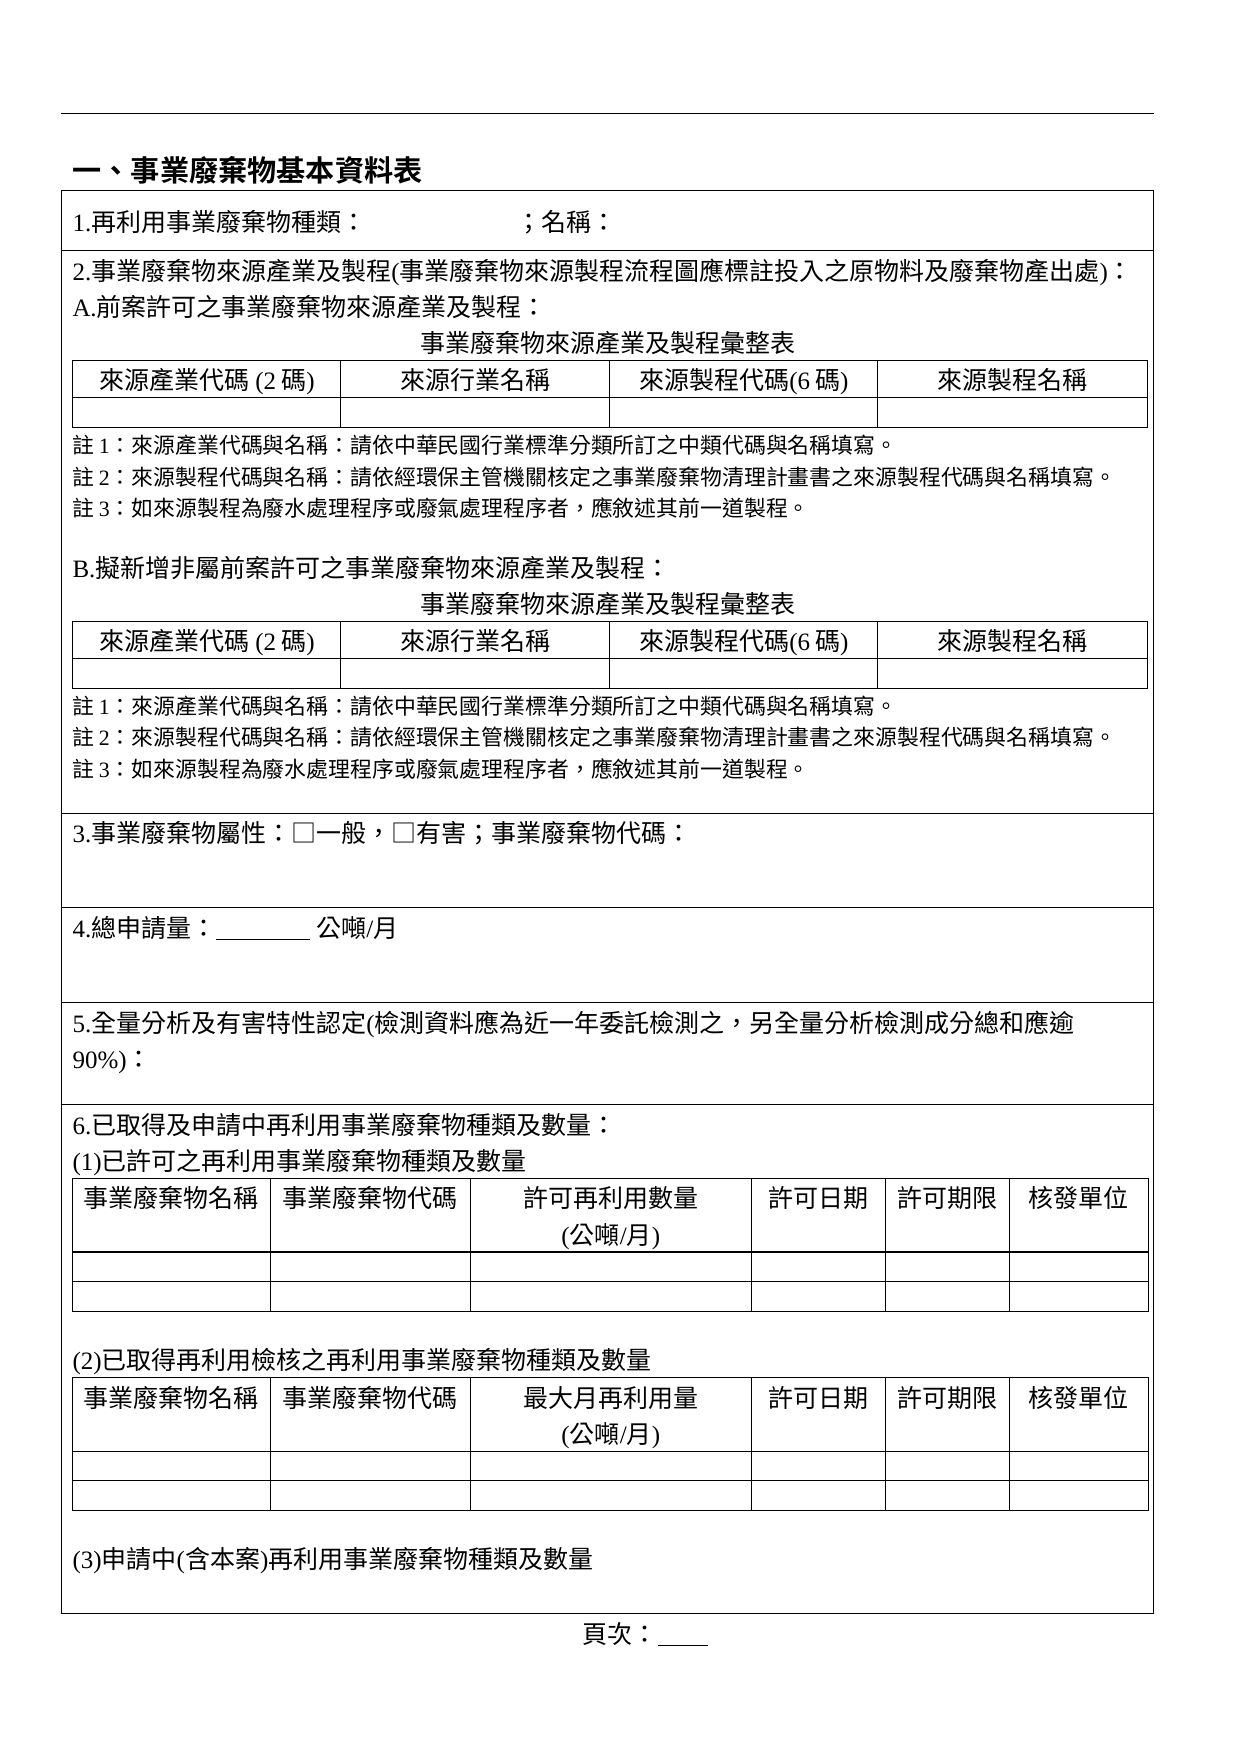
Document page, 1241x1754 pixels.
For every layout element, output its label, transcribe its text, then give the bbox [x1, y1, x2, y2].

table_header 許可期限 [886, 1179, 1009, 1251]
table_cell [471, 1253, 751, 1281]
table_cell [271, 1452, 470, 1480]
table_cell [471, 1452, 751, 1480]
table_header 來源產業代碼 (2碼) [73, 622, 340, 658]
table_cell [271, 1481, 470, 1510]
table_cell 一、事業廢棄物基本資料表 [61, 114, 1153, 189]
table_header 來源製程名稱 [878, 622, 1147, 658]
table_header 許可期限 [886, 1378, 1009, 1451]
table_cell [471, 1282, 751, 1311]
table_cell [886, 1282, 1009, 1311]
table_cell [878, 659, 1147, 688]
table_cell [471, 1481, 751, 1510]
table_cell [341, 659, 609, 688]
table_cell [752, 1452, 885, 1480]
table_cell [1010, 1253, 1148, 1281]
table_cell [610, 659, 877, 688]
table_cell 2.事業廢棄物來源產業及製程(事業廢棄物來源製程流程圖應標註投入之原物料及廢棄物產出處)： A.前案許可之事業廢棄物來源產業及製程： 事業廢棄物來源產業及製程彙整表 註1：來源產業代碼與名稱：請依中華民國行業標準分類所訂之中類代碼與名稱填寫。 註2：來源製程代碼與名稱：請依經環保主管機關核定之事業廢棄物清理計畫書之來源製程代碼與名稱填寫。 註3：如來源製程為廢水處理程序或廢氣處理程序者，應敘述其前一道製程。 B.擬新增非屬前案許可之事業廢棄物來源產業及製程： 事業廢棄物來源產業及製程彙整表 註1：來源產業代碼與名稱：請依中華民國行業標準分類所訂之中類代碼與名稱填寫。 註2：來源製程代碼與名稱：請依經環保主管機關核定之事業廢棄物清理計畫書之來源製程代碼與名稱填寫。 註3：如來源製程為廢水處理程序或廢氣處理程序者，應敘述其前一道製程。 [62, 251, 1153, 812]
table_cell [73, 1481, 270, 1510]
table_header 來源製程代碼(6碼) [610, 361, 877, 397]
table_header 來源製程代碼(6碼) [610, 622, 877, 658]
table_header 最大月再利用量 (公噸/月) [471, 1378, 751, 1451]
table_cell [271, 1253, 470, 1281]
table_cell [1010, 1282, 1148, 1311]
table_cell 6.已取得及申請中再利用事業廢棄物種類及數量： (1)已許可之再利用事業廢棄物種類及數量 (2)已取得再利用檢核之再利用事業廢棄物種類及數量 (3)申請中(含本案)再利用事業廢棄物種類及數量 [62, 1105, 1153, 1613]
table_cell 1.再利用事業廢棄物種類： ；名稱： [62, 191, 1153, 250]
table_header 來源產業代碼 (2碼) [73, 361, 340, 397]
table_header 核發單位 [1010, 1179, 1148, 1251]
table_cell 5.全量分析及有害特性認定(檢測資料應為近一年委託檢測之，另全量分析檢測成分總和應逾90%)： [62, 1003, 1153, 1104]
table_header 事業廢棄物代碼 [271, 1378, 470, 1451]
table_cell [73, 659, 340, 688]
table_cell [886, 1452, 1009, 1480]
table_cell [886, 1481, 1009, 1510]
table_cell [886, 1253, 1009, 1281]
table_cell [271, 1282, 470, 1311]
table_header 核發單位 [1010, 1378, 1148, 1451]
table_header 許可再利用數量 (公噸/月) [471, 1179, 751, 1251]
table_cell [610, 398, 877, 427]
table_cell 4.總申請量： 公噸/月 [62, 908, 1153, 1002]
table_header 事業廢棄物代碼 [271, 1179, 470, 1251]
table_cell [1010, 1481, 1148, 1510]
table_header 來源行業名稱 [341, 361, 609, 397]
table_cell [752, 1253, 885, 1281]
table_header 來源製程名稱 [878, 361, 1147, 397]
table_cell [752, 1282, 885, 1311]
table_cell [1010, 1452, 1148, 1480]
table_cell [752, 1481, 885, 1510]
table_header 事業廢棄物名稱 [73, 1378, 270, 1451]
table_cell [878, 398, 1147, 427]
table_cell 3.事業廢棄物屬性：□一般，□有害；事業廢棄物代碼： [62, 814, 1153, 907]
table_cell [73, 398, 340, 427]
table_cell [73, 1282, 270, 1311]
table_cell [341, 398, 609, 427]
table_header 許可日期 [752, 1378, 885, 1451]
table_header 事業廢棄物名稱 [73, 1179, 270, 1251]
table_header 許可日期 [752, 1179, 885, 1251]
table_cell [73, 1253, 270, 1281]
table_header 來源行業名稱 [341, 622, 609, 658]
table_cell [73, 1452, 270, 1480]
